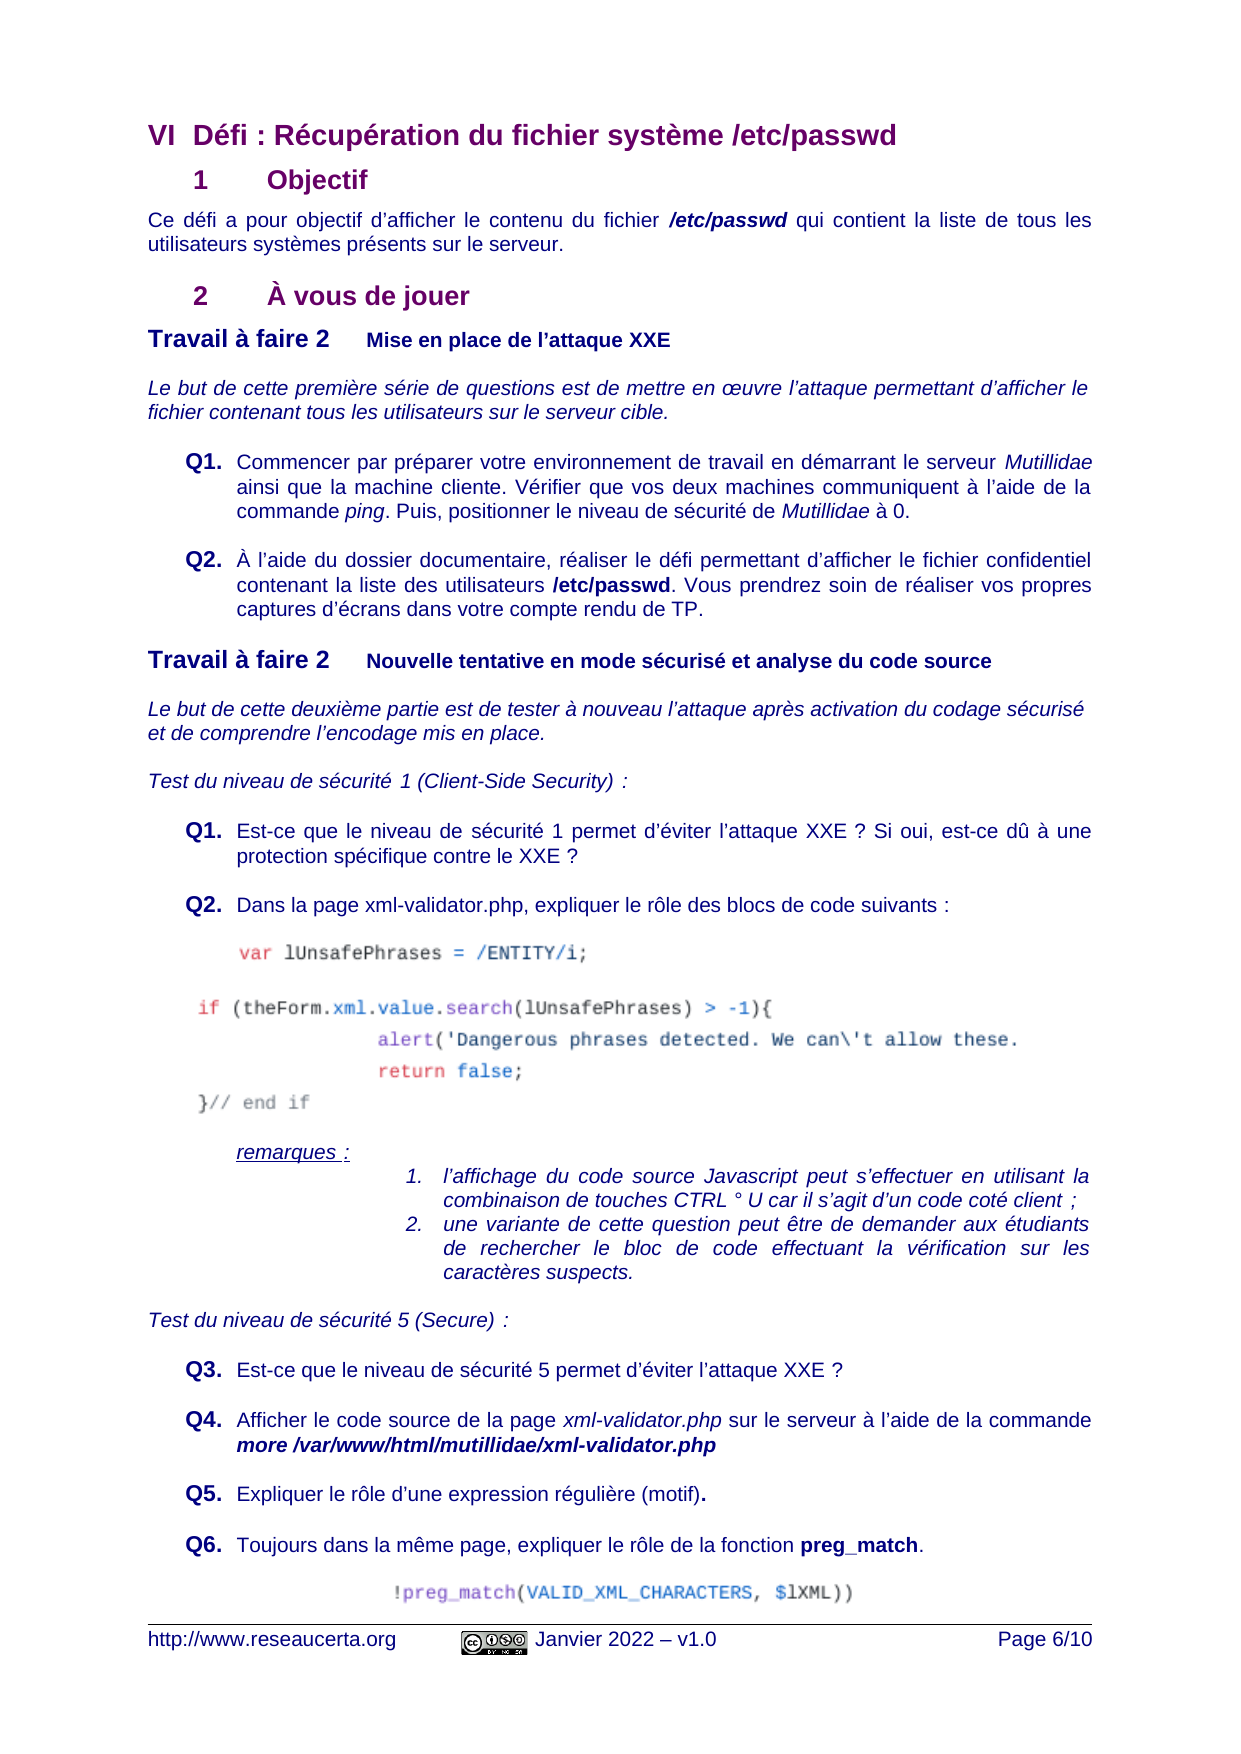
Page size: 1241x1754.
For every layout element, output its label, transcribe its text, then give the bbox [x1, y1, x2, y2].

list l’affichage du code source Javascript peut s’effectuer en utilisant la combinaison de touches CTRL ° U car il s’agit d’un code coté client ; [406, 1164, 1092, 1212]
picture [224, 931, 597, 971]
subtitle À vous de jouer [193, 280, 1092, 311]
list Commencer par préparer votre environnement de travail en démarrant le serveur Mutillidae ainsi que la machine cliente. Vérifier que vos deux machines communiquent à l’aide de la commande ping. Puis, positionner le niveau de sécurité de Mutillidae à 0. [185, 448, 1092, 522]
list Toujours dans la même page, expliquer le rôle de la fonction preg_match. [185, 1531, 1092, 1557]
list Mise en place de l’attaque XXE [148, 323, 1092, 352]
list Est-ce que le niveau de sécurité 5 permet d’éviter l’attaque XXE ? [185, 1356, 1092, 1382]
text remarques : [236, 1140, 1092, 1164]
text Test du niveau de sécurité 1 (Client-Side Security) : [148, 769, 1092, 793]
text Ce défi a pour objectif d’afficher le contenu du fichier /etc/passwd qui contient la liste de tous les utilisateurs systèmes présents sur le serveur. [148, 208, 1092, 256]
text Le but de cette première série de questions est de mettre en œuvre l’attaque permettant d’afficher le fichier contenant tous les utilisateurs sur le serveur cible. [148, 376, 1092, 424]
list Afficher le code source de la page xml-validator.php sur le serveur à l’aide de la commande more /var/www/html/mutillidae/xml-validator.php [185, 1406, 1092, 1456]
list une variante de cette question peut être de demander aux étudiants de rechercher le bloc de code effectuant la vérification sur les caractères suspects. [406, 1212, 1092, 1284]
list Est-ce que le niveau de sécurité 1 permet d’éviter l’attaque XXE ? Si oui, est-ce dû à une protection spécifique contre le XXE ? [185, 817, 1092, 867]
text Le but de cette deuxième partie est de tester à nouveau l’attaque après activation du codage sécurisé et de comprendre l’encodage mis en place. [148, 697, 1092, 745]
picture [461, 1631, 528, 1655]
list À l’aide du dossier documentaire, réaliser le défi permettant d’afficher le fichier confidentiel contenant la liste des utilisateurs /etc/passwd. Vous prendrez soin de réaliser vos propres captures d’écrans dans votre compte rendu de TP. [185, 546, 1092, 621]
subtitle Objectif [193, 164, 1092, 195]
list Dans la page xml-validator.php, expliquer le rôle des blocs de code suivants : [185, 891, 1092, 918]
list Expliquer le rôle d’une expression régulière (motif). [185, 1480, 1092, 1507]
text Test du niveau de sécurité 5 (Secure) : [148, 1308, 1092, 1332]
picture [191, 989, 1022, 1117]
list Nouvelle tentative en mode sécurisé et analyse du code source [148, 644, 1092, 673]
subtitle Défi : Récupération du fichier système /etc/passwd [148, 118, 1092, 152]
picture [385, 1567, 855, 1618]
